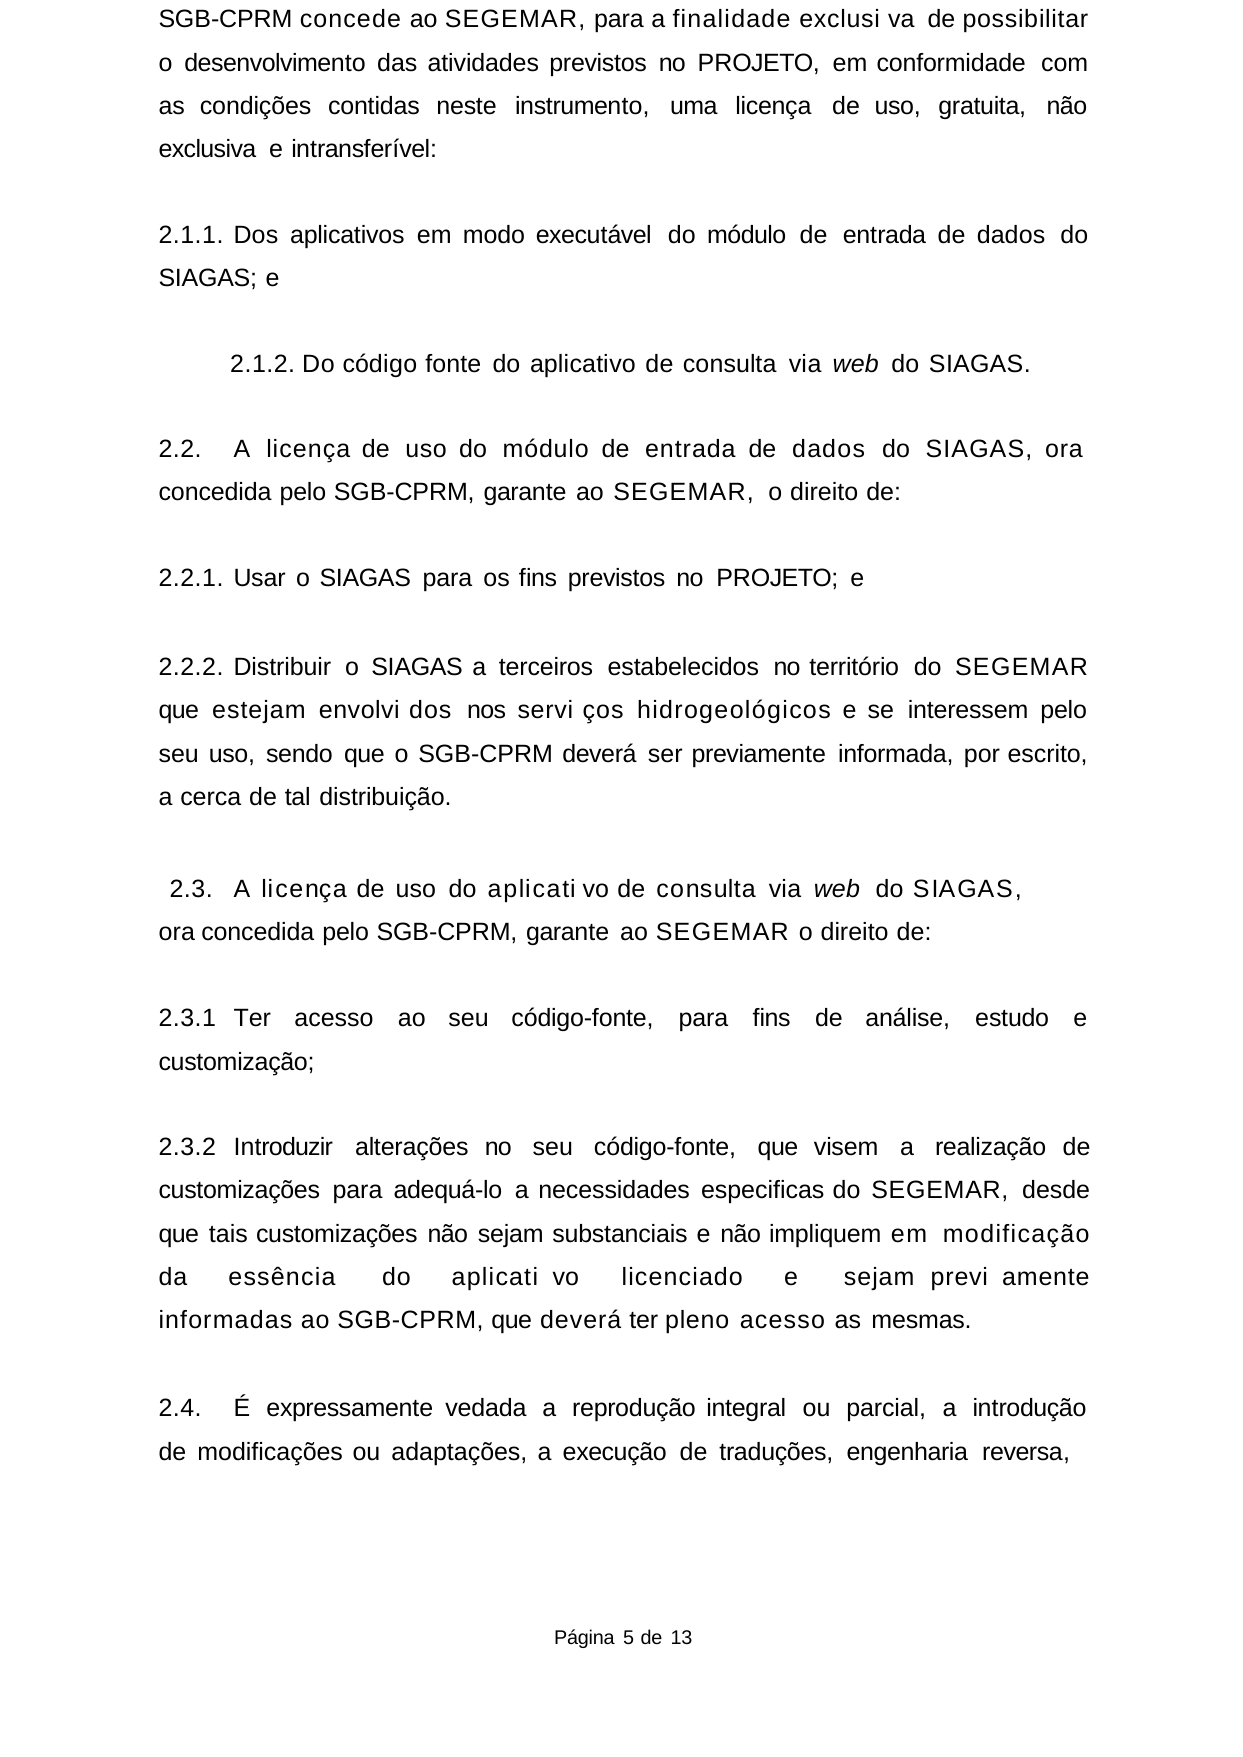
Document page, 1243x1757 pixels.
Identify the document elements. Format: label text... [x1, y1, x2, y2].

text SGB-CPRM concede ao SEGEMAR, para a finalidade exclusi va de possibilitar o desenvolvimento das atividades previstos no PROJETO, em conformidade com as condições contidas neste instrumento, uma licença de uso, gratuita, não exclusiva e intransferível: [158, 4, 1088, 163]
list A licença de uso do módulo de entrada de dados do SIAGAS, ora concedida pelo SGB-CPRM, garante ao SEGEMAR, o direito de: [158, 434, 1083, 506]
list Dos aplicativos em modo executável do módulo de entrada de dados do SIAGAS; e [158, 220, 1088, 292]
list Ter acesso ao seu código-fonte, para fins de análise, estudo e customização; [158, 1003, 1088, 1075]
list Introduzir alterações no seu código-fonte, que visem a realização de customizações para adequá-lo a necessidades especificas do SEGEMAR, desde que tais customizações não sejam substanciais e não impliquem em modificação da essência do aplicati vo licenciado e sejam previ amente informadas ao SGB-CPRM, que deverá ter pleno acesso as mesmas. [158, 1132, 1090, 1334]
list É expressamente vedada a reprodução integral ou parcial, a introdução de modificações ou adaptações, a execução de traduções, engenharia reversa, [158, 1393, 1087, 1465]
list Do código fonte do aplicativo de consulta via web do SIAGAS. [230, 349, 1101, 378]
list A licença de uso do aplicati vo de consulta via web do SIAGAS, ora concedida pelo SGB-CPRM, garante ao SEGEMAR o direito de: [158, 874, 1057, 946]
list Usar o SIAGAS para os fins previstos no PROJETO; e [158, 563, 1101, 592]
list Distribuir o SIAGAS a terceiros estabelecidos no território do SEGEMAR que estejam envolvi dos nos servi ços hidrogeológicos e se interessem pelo seu uso, sendo que o SGB-CPRM deverá ser previamente informada, por escrito, a cerca de tal distribuição. [158, 652, 1088, 811]
